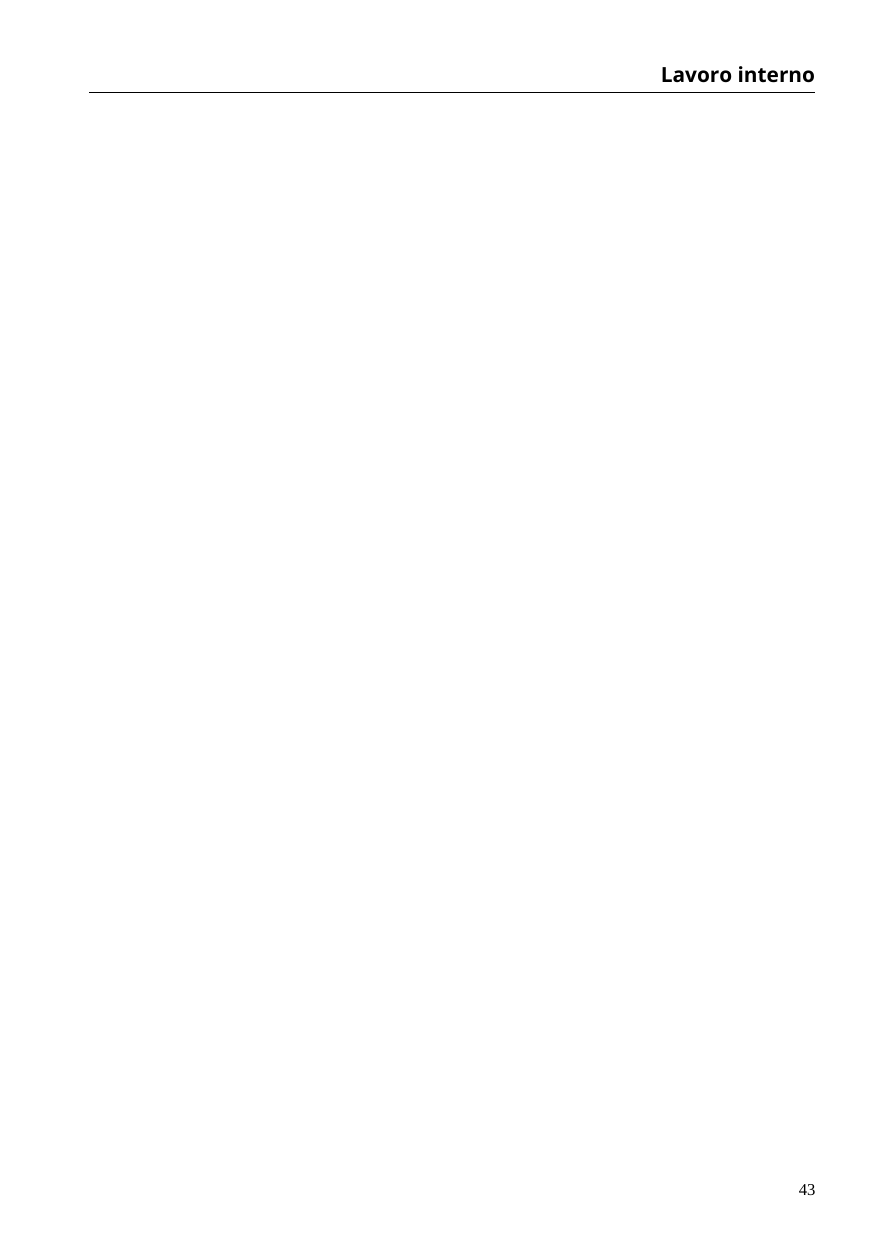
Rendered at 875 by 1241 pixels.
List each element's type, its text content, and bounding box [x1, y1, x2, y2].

text Lavoro interno [88, 71, 815, 86]
